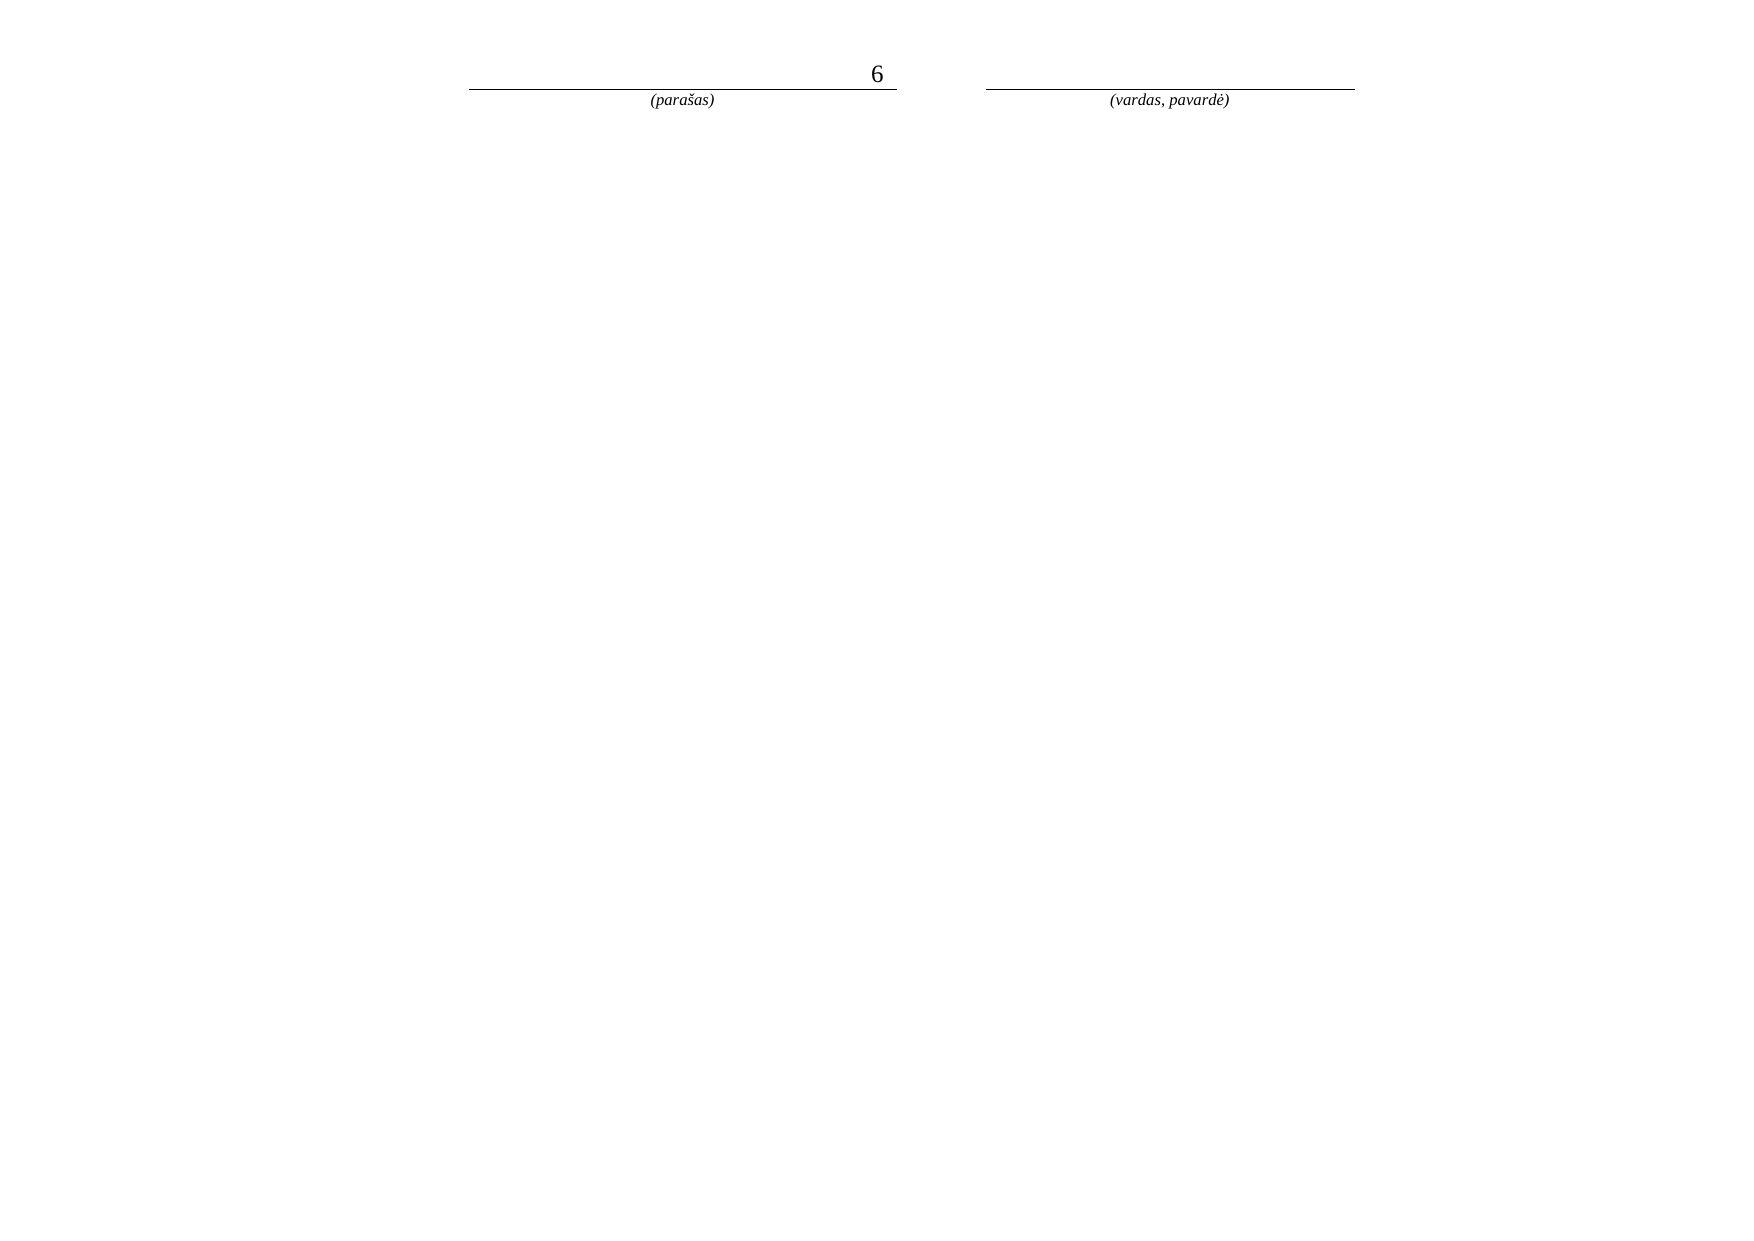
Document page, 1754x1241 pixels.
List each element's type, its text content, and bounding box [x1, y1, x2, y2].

table_cell (vardas, pavardė) [986, 90, 1355, 114]
table_cell (parašas) [469, 90, 897, 114]
table_cell [897, 89, 986, 114]
table_cell [118, 89, 439, 114]
table_cell [440, 89, 469, 114]
table_cell [1355, 89, 1396, 114]
